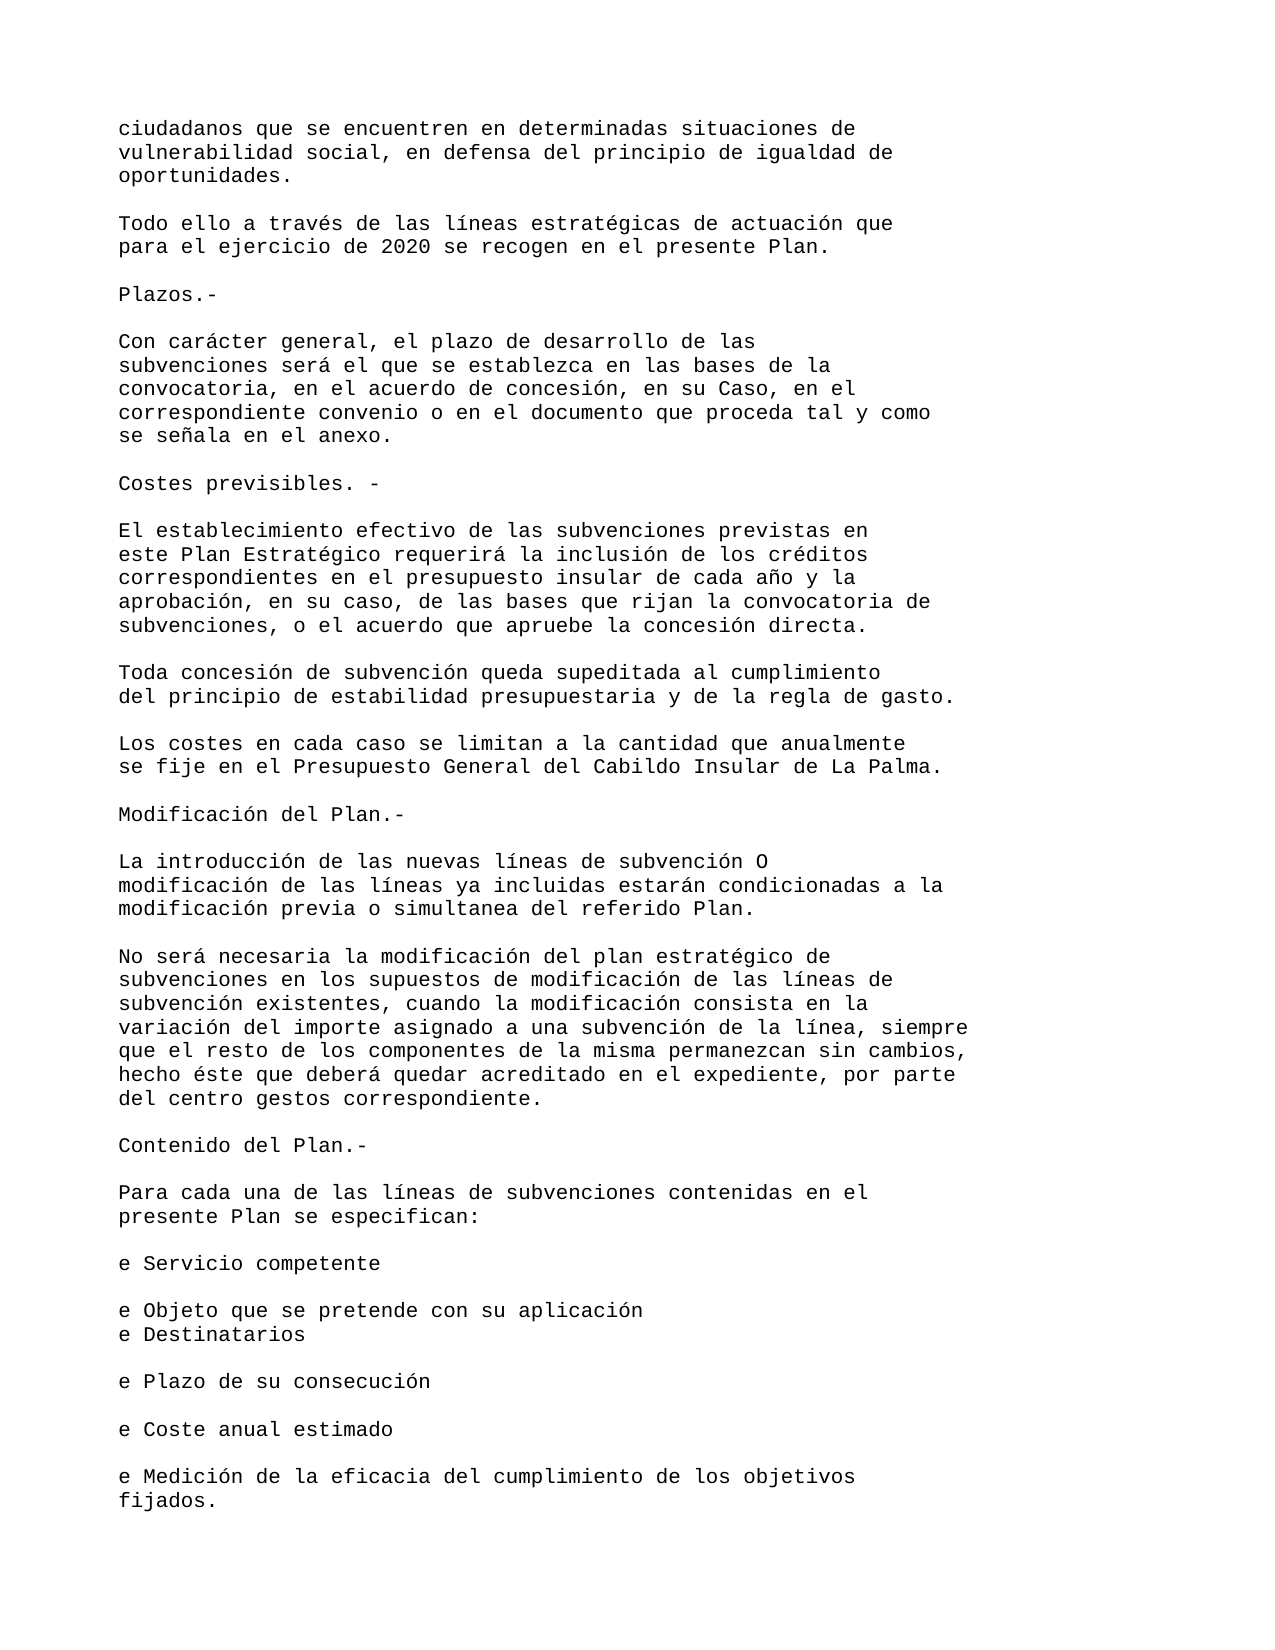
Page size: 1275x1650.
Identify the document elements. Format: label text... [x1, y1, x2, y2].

text correspondientes en el presupuesto insular de cada año y la [118, 567, 1157, 591]
text subvención existentes, cuando la modificación consista en la [118, 993, 1157, 1017]
text correspondiente convenio o en el documento que proceda tal y como [118, 402, 1157, 426]
text Los costes en cada caso se limitan a la cantidad que anualmente [118, 733, 1157, 757]
text ciudadanos que se encuentren en determinadas situaciones de [118, 118, 1157, 142]
text No será necesaria la modificación del plan estratégico de [118, 946, 1157, 969]
text del principio de estabilidad presupuestaria y de la regla de gasto. [118, 686, 1157, 709]
text Todo ello a través de las líneas estratégicas de actuación que [118, 213, 1157, 236]
text modificación previa o simultanea del referido Plan. [118, 898, 1157, 922]
text e Servicio competente [118, 1253, 1157, 1277]
text se señala en el anexo. [118, 426, 1157, 449]
text Para cada una de las líneas de subvenciones contenidas en el [118, 1182, 1157, 1206]
text subvenciones será el que se establezca en las bases de la [118, 354, 1157, 378]
text fijados. [118, 1489, 1157, 1513]
text e Coste anual estimado [118, 1419, 1157, 1442]
text subvenciones en los supuestos de modificación de las líneas de [118, 969, 1157, 993]
text Toda concesión de subvención queda supeditada al cumplimiento [118, 662, 1157, 686]
text El establecimiento efectivo de las subvenciones previstas en [118, 520, 1157, 544]
text este Plan Estratégico requerirá la inclusión de los créditos [118, 544, 1157, 567]
text modificación de las líneas ya incluidas estarán condicionadas a la [118, 875, 1157, 898]
text Plazos.- [118, 284, 1157, 307]
text e Destinatarios [118, 1324, 1157, 1348]
text hecho éste que deberá quedar acreditado en el expediente, por parte [118, 1064, 1157, 1088]
text aprobación, en su caso, de las bases que rijan la convocatoria de [118, 591, 1157, 615]
text La introducción de las nuevas líneas de subvención O [118, 851, 1157, 875]
text e Plazo de su consecución [118, 1371, 1157, 1395]
text Contenido del Plan.- [118, 1135, 1157, 1158]
text variación del importe asignado a una subvención de la línea, siempre [118, 1017, 1157, 1040]
text Con carácter general, el plazo de desarrollo de las [118, 331, 1157, 354]
text que el resto de los componentes de la misma permanezcan sin cambios, [118, 1040, 1157, 1064]
text e Medición de la eficacia del cumplimiento de los objetivos [118, 1466, 1157, 1489]
text convocatoria, en el acuerdo de concesión, en su Caso, en el [118, 378, 1157, 402]
text subvenciones, o el acuerdo que apruebe la concesión directa. [118, 615, 1157, 638]
text Costes previsibles. - [118, 473, 1157, 496]
text del centro gestos correspondiente. [118, 1088, 1157, 1111]
text e Objeto que se pretende con su aplicación [118, 1300, 1157, 1324]
text se fije en el Presupuesto General del Cabildo Insular de La Palma. [118, 757, 1157, 780]
text para el ejercicio de 2020 se recogen en el presente Plan. [118, 236, 1157, 260]
text vulnerabilidad social, en defensa del principio de igualdad de [118, 142, 1157, 165]
text presente Plan se especifican: [118, 1206, 1157, 1229]
text Modificación del Plan.- [118, 804, 1157, 827]
text oportunidades. [118, 165, 1157, 189]
